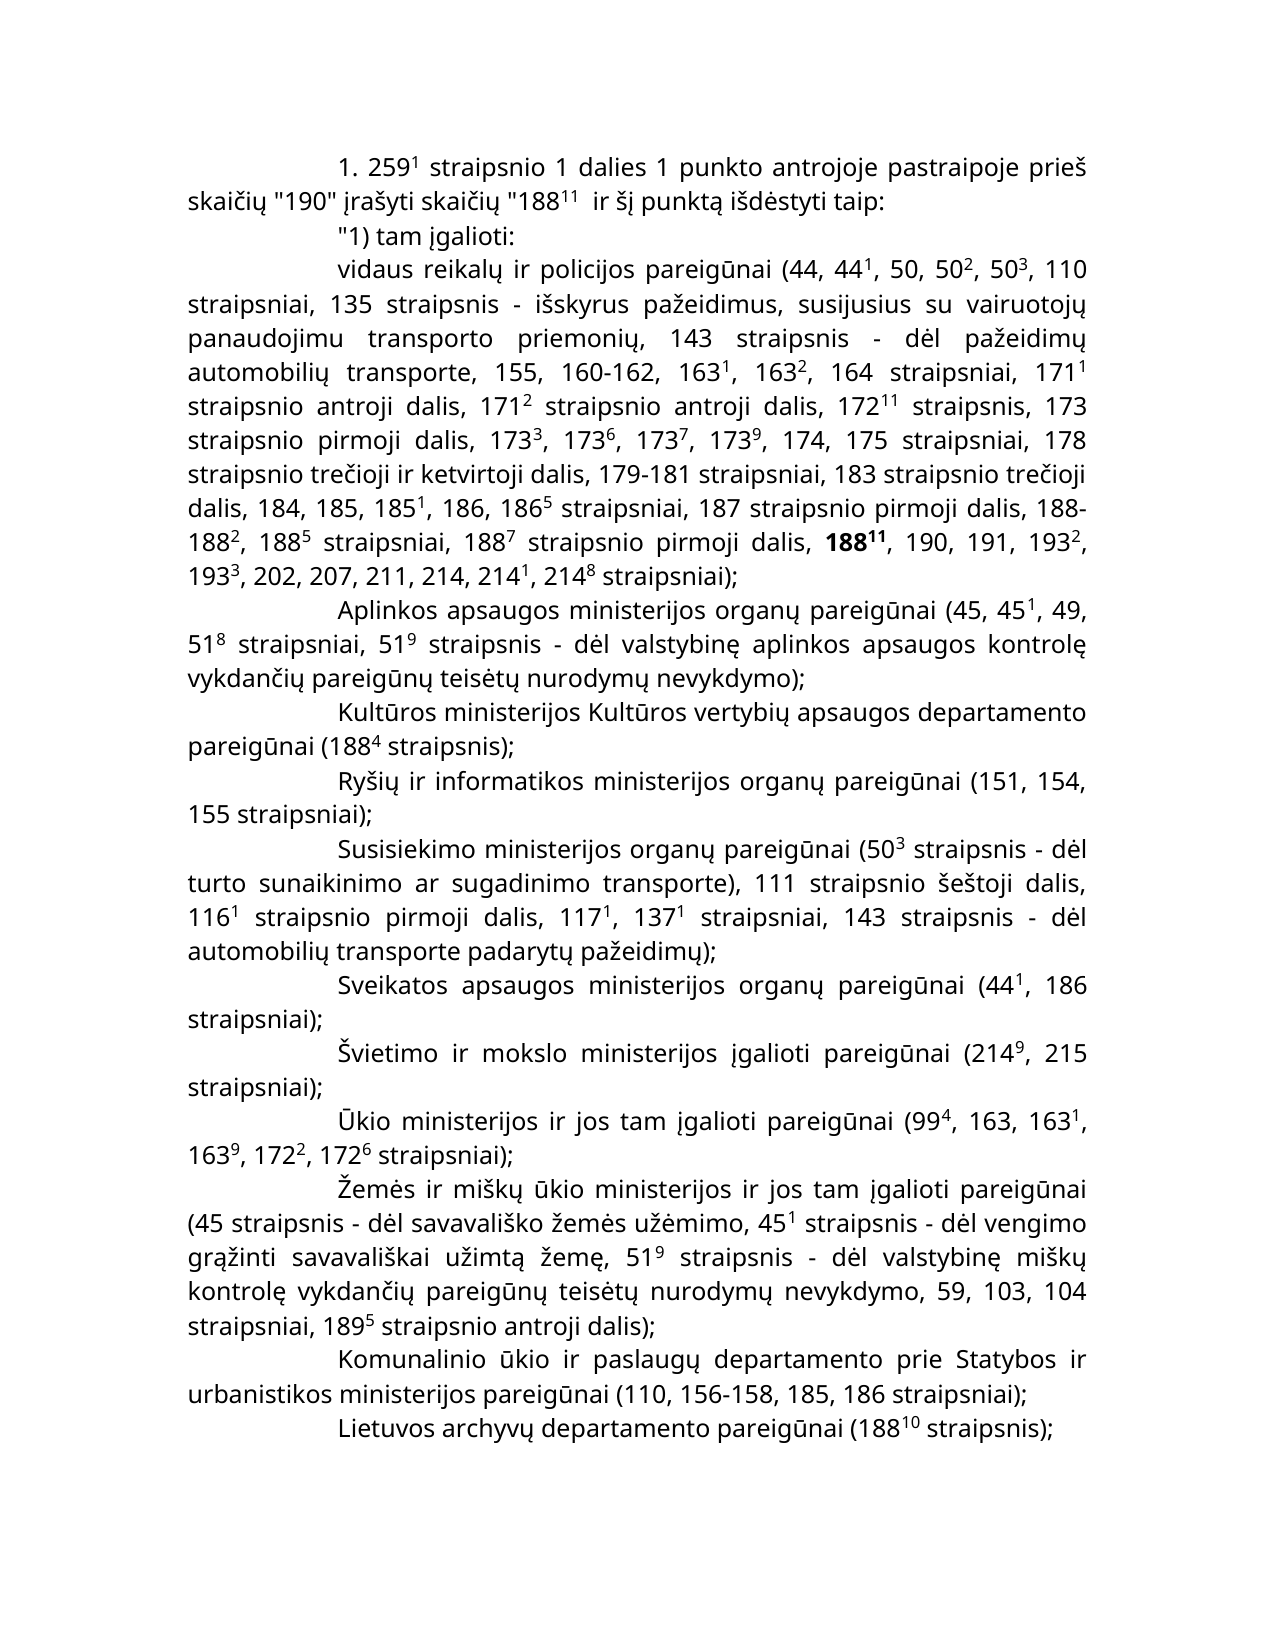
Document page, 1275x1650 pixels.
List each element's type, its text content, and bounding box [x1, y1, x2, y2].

text Kultūros ministerijos Kultūros vertybių apsaugos departamento pareigūnai (1884 straipsnis); [187, 695, 1087, 763]
text 1. 2591 straipsnio 1 dalies 1 punkto antrojoje pastraipoje prieš skaičių "190" įrašyti skaičių "18811 ir šį punktą išdėstyti taip: [187, 150, 1087, 218]
text Sveikatos apsaugos ministerijos organų pareigūnai (441, 186 straipsniai); [187, 967, 1087, 1036]
text vidaus reikalų ir policijos pareigūnai (44, 441, 50, 502, 503, 110 straipsniai, 135 straipsnis - išskyrus pažeidimus, susijusius su vairuotojų panaudojimu transporto priemonių, 143 straipsnis - dėl pažeidimų automobilių transporte, 155, 160-162, 1631, 1632, 164 straipsniai, 1711 straipsnio antroji dalis, 1712 straipsnio antroji dalis, 17211 straipsnis, 173 straipsnio pirmoji dalis, 1733, 1736, 1737, 1739, 174, 175 straipsniai, 178 straipsnio trečioji ir ketvirtoji dalis, 179-181 straipsniai, 183 straipsnio trečioji dalis, 184, 185, 1851, 186, 1865 straipsniai, 187 straipsnio pirmoji dalis, 188-1882, 1885 straipsniai, 1887 straipsnio pirmoji dalis, 18811, 190, 191, 1932, 1933, 202, 207, 211, 214, 2141, 2148 straipsniai); [187, 252, 1087, 593]
text Komunalinio ūkio ir paslaugų departamento prie Statybos ir urbanistikos ministerijos pareigūnai (110, 156-158, 185, 186 straipsniai); [187, 1342, 1087, 1410]
text Lietuvos archyvų departamento pareigūnai (18810 straipsnis); [187, 1410, 1087, 1444]
text Švietimo ir mokslo ministerijos įgalioti pareigūnai (2149, 215 straipsniai); [187, 1036, 1087, 1104]
text "1) tam įgalioti: [187, 218, 1087, 252]
text Aplinkos apsaugos ministerijos organų pareigūnai (45, 451, 49, 518 straipsniai, 519 straipsnis - dėl valstybinę aplinkos apsaugos kontrolę vykdančių pareigūnų teisėtų nurodymų nevykdymo); [187, 593, 1087, 695]
text Žemės ir miškų ūkio ministerijos ir jos tam įgalioti pareigūnai (45 straipsnis - dėl savavališko žemės užėmimo, 451 straipsnis - dėl vengimo grąžinti savavališkai užimtą žemę, 519 straipsnis - dėl valstybinę miškų kontrolę vykdančių pareigūnų teisėtų nurodymų nevykdymo, 59, 103, 104 straipsniai, 1895 straipsnio antroji dalis); [187, 1172, 1087, 1342]
text Ryšių ir informatikos ministerijos organų pareigūnai (151, 154, 155 straipsniai); [187, 763, 1087, 831]
text Susisiekimo ministerijos organų pareigūnai (503 straipsnis - dėl turto sunaikinimo ar sugadinimo transporte), 111 straipsnio šeštoji dalis, 1161 straipsnio pirmoji dalis, 1171, 1371 straipsniai, 143 straipsnis - dėl automobilių transporte padarytų pažeidimų); [187, 831, 1087, 967]
text Ūkio ministerijos ir jos tam įgalioti pareigūnai (994, 163, 1631, 1639, 1722, 1726 straipsniai); [187, 1104, 1087, 1172]
